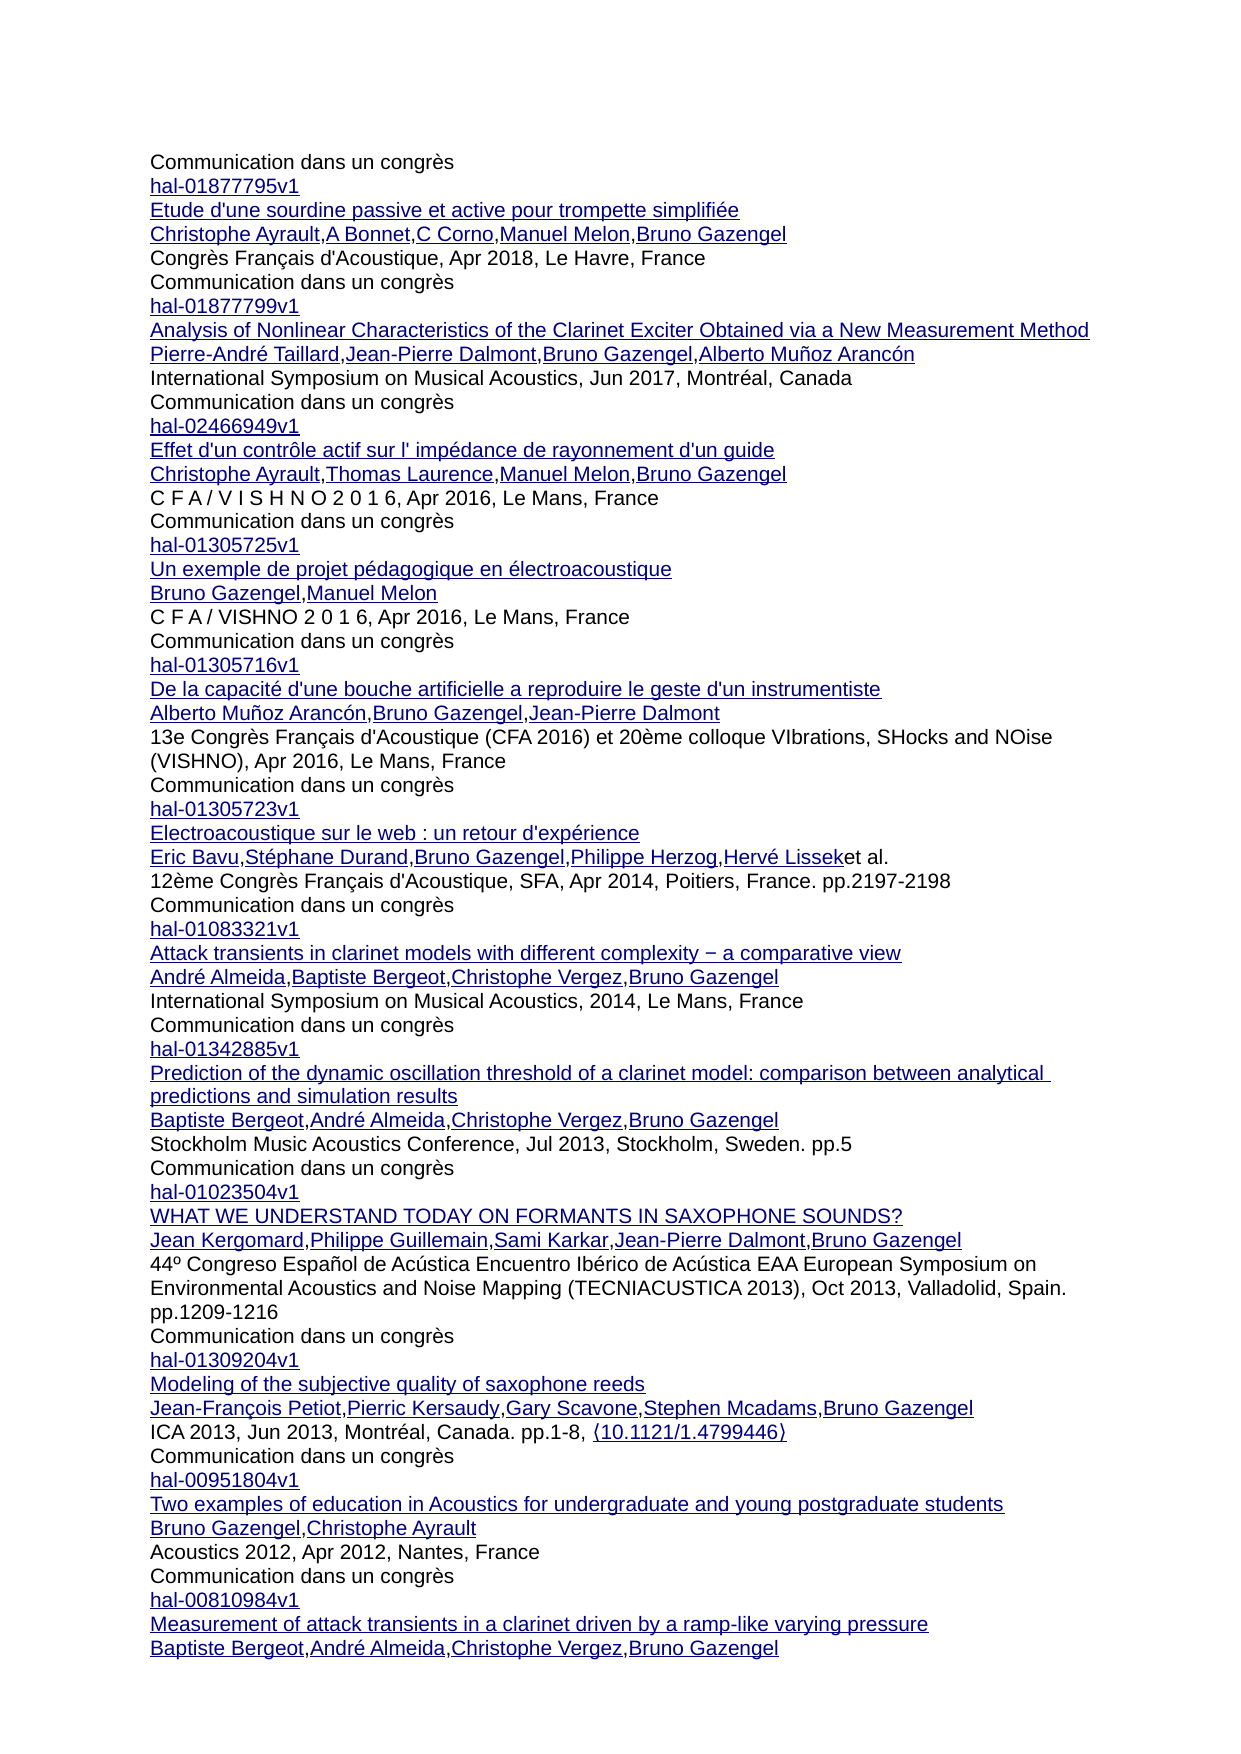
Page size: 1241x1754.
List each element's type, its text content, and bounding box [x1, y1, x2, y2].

table_cell Etude d'une sourdine passive et active pour trompette simplifiée Christophe Ayrault,A Bonnet,C Corno,Manuel Melon,Bruno Gazengel Congrès Français d'Acoustique, Apr 2018, Le Havre, France Communication dans un congrès hal-01877799v1 [150, 198, 1090, 318]
table_cell Pierre-André Taillard,Jean-Pierre Dalmont,Bruno Gazengel,Alberto Muñoz Arancón International Symposium on Musical Acoustics, Jun 2017, Montréal, Canada Communication dans un congrès hal-02466949v1 [150, 340, 1090, 437]
table_cell Electroacoustique sur le web : un retour d'expérience Eric Bavu,Stéphane Durand,Bruno Gazengel,Philippe Herzog,Hervé Lisseket al. 12ème Congrès Français d'Acoustique, SFA, Apr 2014, Poitiers, France. pp.2197-2198 Communication dans un congrès hal-01083321v1 [150, 821, 1090, 941]
table_cell Communication dans un congrès hal-01877795v1 [150, 150, 1090, 198]
table_cell Analysis of Nonlinear Characteristics of the Clarinet Exciter Obtained via a New Measurement Method [150, 318, 1090, 339]
table_cell Un exemple de projet pédagogique en électroacoustique Bruno Gazengel,Manuel Melon C F A / VISHNO 2 0 1 6, Apr 2016, Le Mans, France Communication dans un congrès hal-01305716v1 [150, 557, 1090, 677]
table_cell Prediction of the dynamic oscillation threshold of a clarinet model: comparison between analytical predictions and simulation results Baptiste Bergeot,André Almeida,Christophe Vergez,Bruno Gazengel Stockholm Music Acoustics Conference, Jul 2013, Stockholm, Sweden. pp.5 Communication dans un congrès hal-01023504v1 [150, 1060, 1090, 1204]
table_cell Two examples of education in Acoustics for undergraduate and young postgraduate students Bruno Gazengel,Christophe Ayrault Acoustics 2012, Apr 2012, Nantes, France Communication dans un congrès hal-00810984v1 [150, 1492, 1090, 1611]
table_cell Attack transients in clarinet models with different complexity − a comparative view André Almeida,Baptiste Bergeot,Christophe Vergez,Bruno Gazengel International Symposium on Musical Acoustics, 2014, Le Mans, France Communication dans un congrès hal-01342885v1 [150, 941, 1090, 1060]
table_cell De la capacité d'une bouche artificielle a reproduire le geste d'un instrumentiste Alberto Muñoz Arancón,Bruno Gazengel,Jean-Pierre Dalmont 13e Congrès Français d'Acoustique (CFA 2016) et 20ème colloque VIbrations, SHocks and NOise (VISHNO), Apr 2016, Le Mans, France Communication dans un congrès hal-01305723v1 [150, 677, 1090, 821]
table_cell WHAT WE UNDERSTAND TODAY ON FORMANTS IN SAXOPHONE SOUNDS? Jean Kergomard,Philippe Guillemain,Sami Karkar,Jean-Pierre Dalmont,Bruno Gazengel 44º Congreso Español de Acústica Encuentro Ibérico de Acústica EAA European Symposium on Environmental Acoustics and Noise Mapping (TECNIACUSTICA 2013), Oct 2013, Valladolid, Spain. pp.1209-1216 Communication dans un congrès hal-01309204v1 [150, 1204, 1090, 1372]
table_cell Modeling of the subjective quality of saxophone reeds Jean-François Petiot,Pierric Kersaudy,Gary Scavone,Stephen Mcadams,Bruno Gazengel ICA 2013, Jun 2013, Montréal, Canada. pp.1-8, ⟨10.1121/1.4799446⟩ Communication dans un congrès hal-00951804v1 [150, 1372, 1090, 1492]
table_cell Effet d'un contrôle actif sur l' impédance de rayonnement d'un guide Christophe Ayrault,Thomas Laurence,Manuel Melon,Bruno Gazengel C F A / V I S H N O 2 0 1 6, Apr 2016, Le Mans, France Communication dans un congrès hal-01305725v1 [150, 438, 1090, 557]
table_cell Measurement of attack transients in a clarinet driven by a ramp-like varying pressure Baptiste Bergeot,André Almeida,Christophe Vergez,Bruno Gazengel [150, 1611, 1090, 1659]
